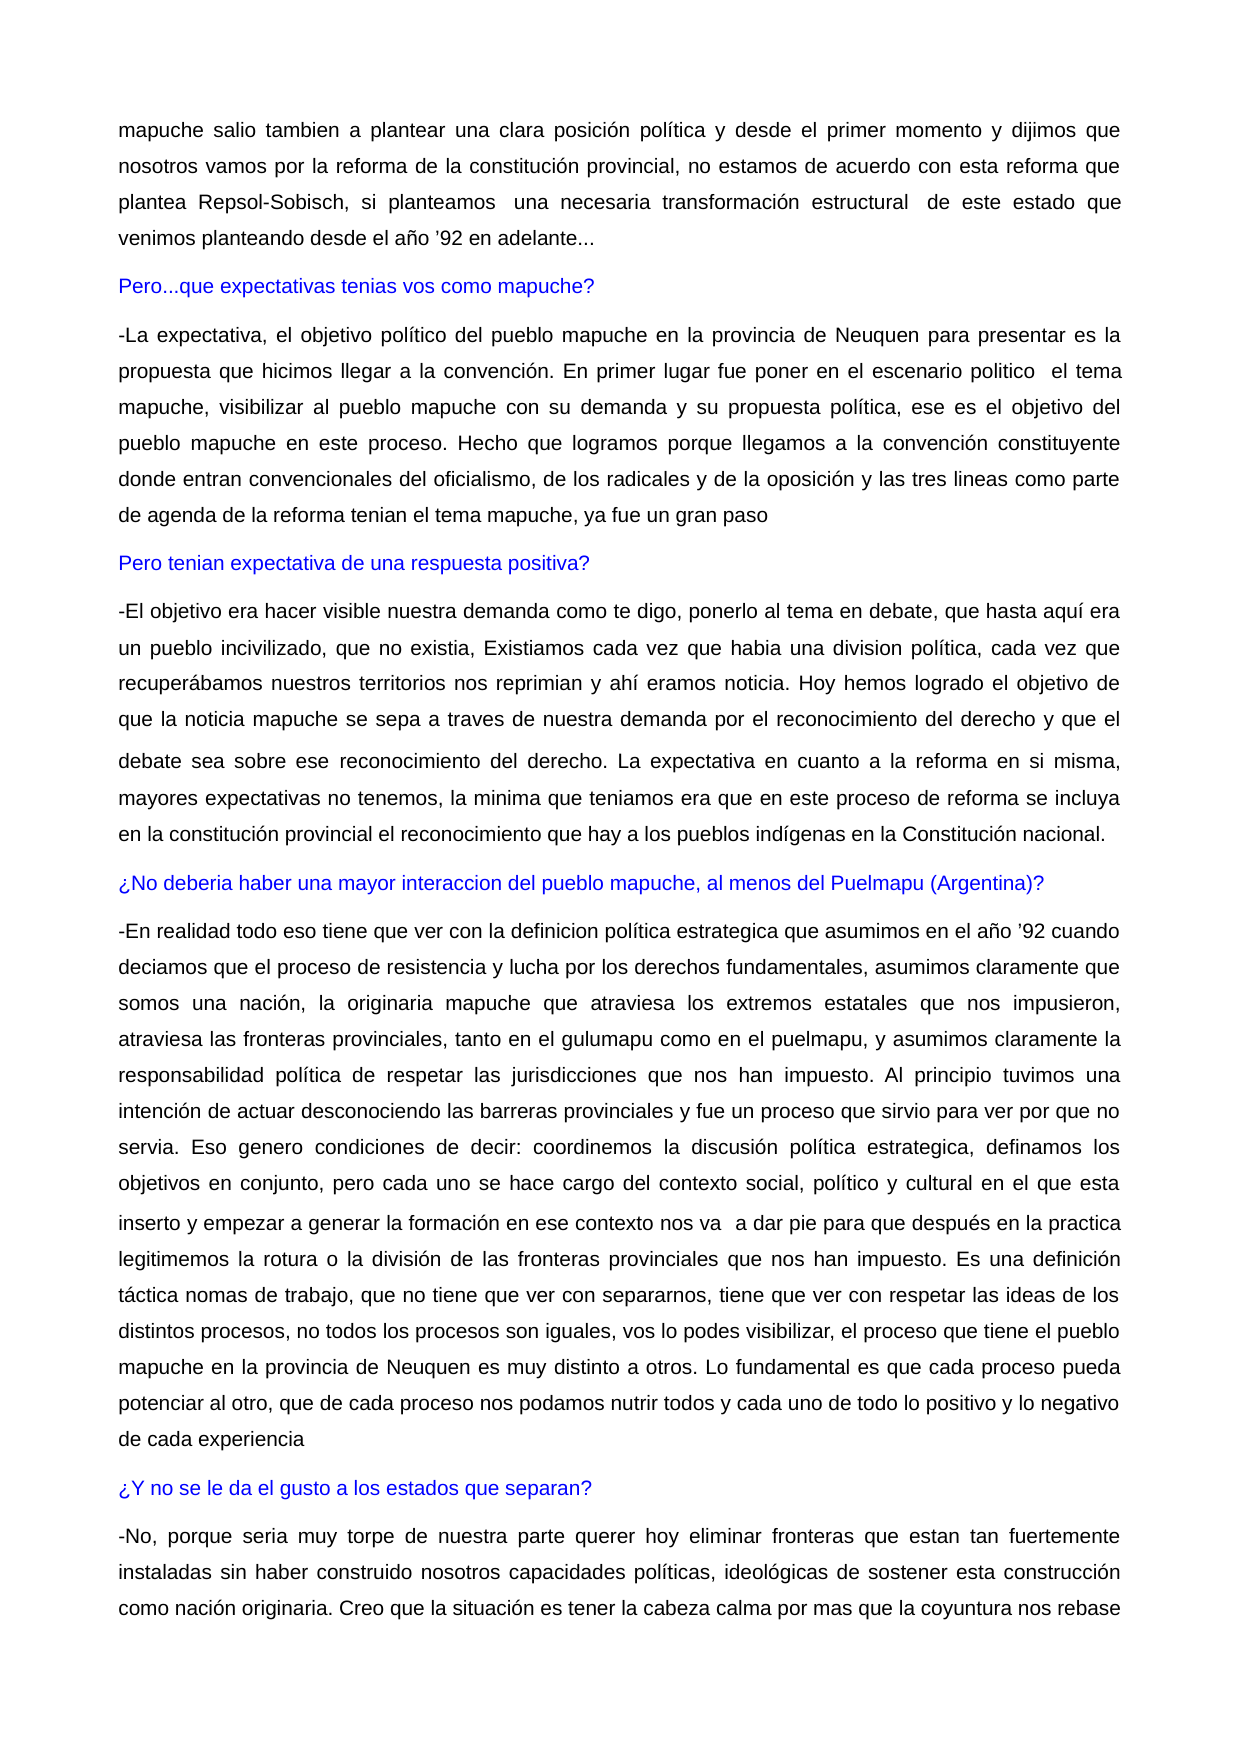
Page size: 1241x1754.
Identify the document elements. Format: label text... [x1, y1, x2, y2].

text Pero...que expectativas tenias vos como mapuche? [118, 274, 1122, 298]
text -El objetivo era hacer visible nuestra demanda como te digo, ponerlo al tema en debate, que hasta aquí era un pueblo incivilizado, que no existia, Existiamos cada vez que habia una division política, cada vez que recuperábamos nuestros territorios nos reprimian y ahí eramos noticia. Hoy hemos logrado el objetivo de que la noticia mapuche se sepa a traves de nuestra demanda por el reconocimiento del derecho y que el debate sea sobre ese reconocimiento del derecho. La expectativa en cuanto a la reforma en si misma, mayores expectativas no tenemos, la minima que teniamos era que en este proceso de reforma se incluya en la constitución provincial el reconocimiento que hay a los pueblos indígenas en la Constitución nacional. [118, 599, 1122, 846]
text Pero tenian expectativa de una respuesta positiva? [118, 551, 1122, 575]
text ¿Y no se le da el gusto a los estados que separan? [118, 1475, 1122, 1499]
text -No, porque seria muy torpe de nuestra parte querer hoy eliminar fronteras que estan tan fuertemente instaladas sin haber construido nosotros capacidades políticas, ideológicas de sostener esta construcción como nación originaria. Creo que la situación es tener la cabeza calma por mas que la coyuntura nos rebase [118, 1524, 1122, 1620]
text -En realidad todo eso tiene que ver con la definicion política estrategica que asumimos en el año ’92 cuando deciamos que el proceso de resistencia y lucha por los derechos fundamentales, asumimos claramente que somos una nación, la originaria mapuche que atraviesa los extremos estatales que nos impusieron, atraviesa las fronteras provinciales, tanto en el gulumapu como en el puelmapu, y asumimos claramente la responsabilidad política de respetar las jurisdicciones que nos han impuesto. Al principio tuvimos una intención de actuar desconociendo las barreras provinciales y fue un proceso que sirvio para ver por que no servia. Eso genero condiciones de decir: coordinemos la discusión política estrategica, definamos los objetivos en conjunto, pero cada uno se hace cargo del contexto social, político y cultural en el que esta inserto y empezar a generar la formación en ese contexto nos va a dar pie para que después en la practica legitimemos la rotura o la división de las fronteras provinciales que nos han impuesto. Es una definición táctica nomas de trabajo, que no tiene que ver con separarnos, tiene que ver con respetar las ideas de los distintos procesos, no todos los procesos son iguales, vos lo podes visibilizar, el proceso que tiene el pueblo mapuche en la provincia de Neuquen es muy distinto a otros. Lo fundamental es que cada proceso pueda potenciar al otro, que de cada proceso nos podamos nutrir todos y cada uno de todo lo positivo y lo negativo de cada experiencia [118, 919, 1122, 1451]
text ¿No deberia haber una mayor interaccion del pueblo mapuche, al menos del Puelmapu (Argentina)? [118, 871, 1122, 894]
text mapuche salio tambien a plantear una clara posición política y desde el primer momento y dijimos que nosotros vamos por la reforma de la constitución provincial, no estamos de acuerdo con esta reforma que plantea Repsol-Sobisch, si planteamos una necesaria transformación estructural de este estado que venimos planteando desde el año ’92 en adelante... [118, 118, 1122, 250]
text -La expectativa, el objetivo político del pueblo mapuche en la provincia de Neuquen para presentar es la propuesta que hicimos llegar a la convención. En primer lugar fue poner en el escenario politico el tema mapuche, visibilizar al pueblo mapuche con su demanda y su propuesta política, ese es el objetivo del pueblo mapuche en este proceso. Hecho que logramos porque llegamos a la convención constituyente donde entran convencionales del oficialismo, de los radicales y de la oposición y las tres lineas como parte de agenda de la reforma tenian el tema mapuche, ya fue un gran paso [118, 323, 1122, 526]
